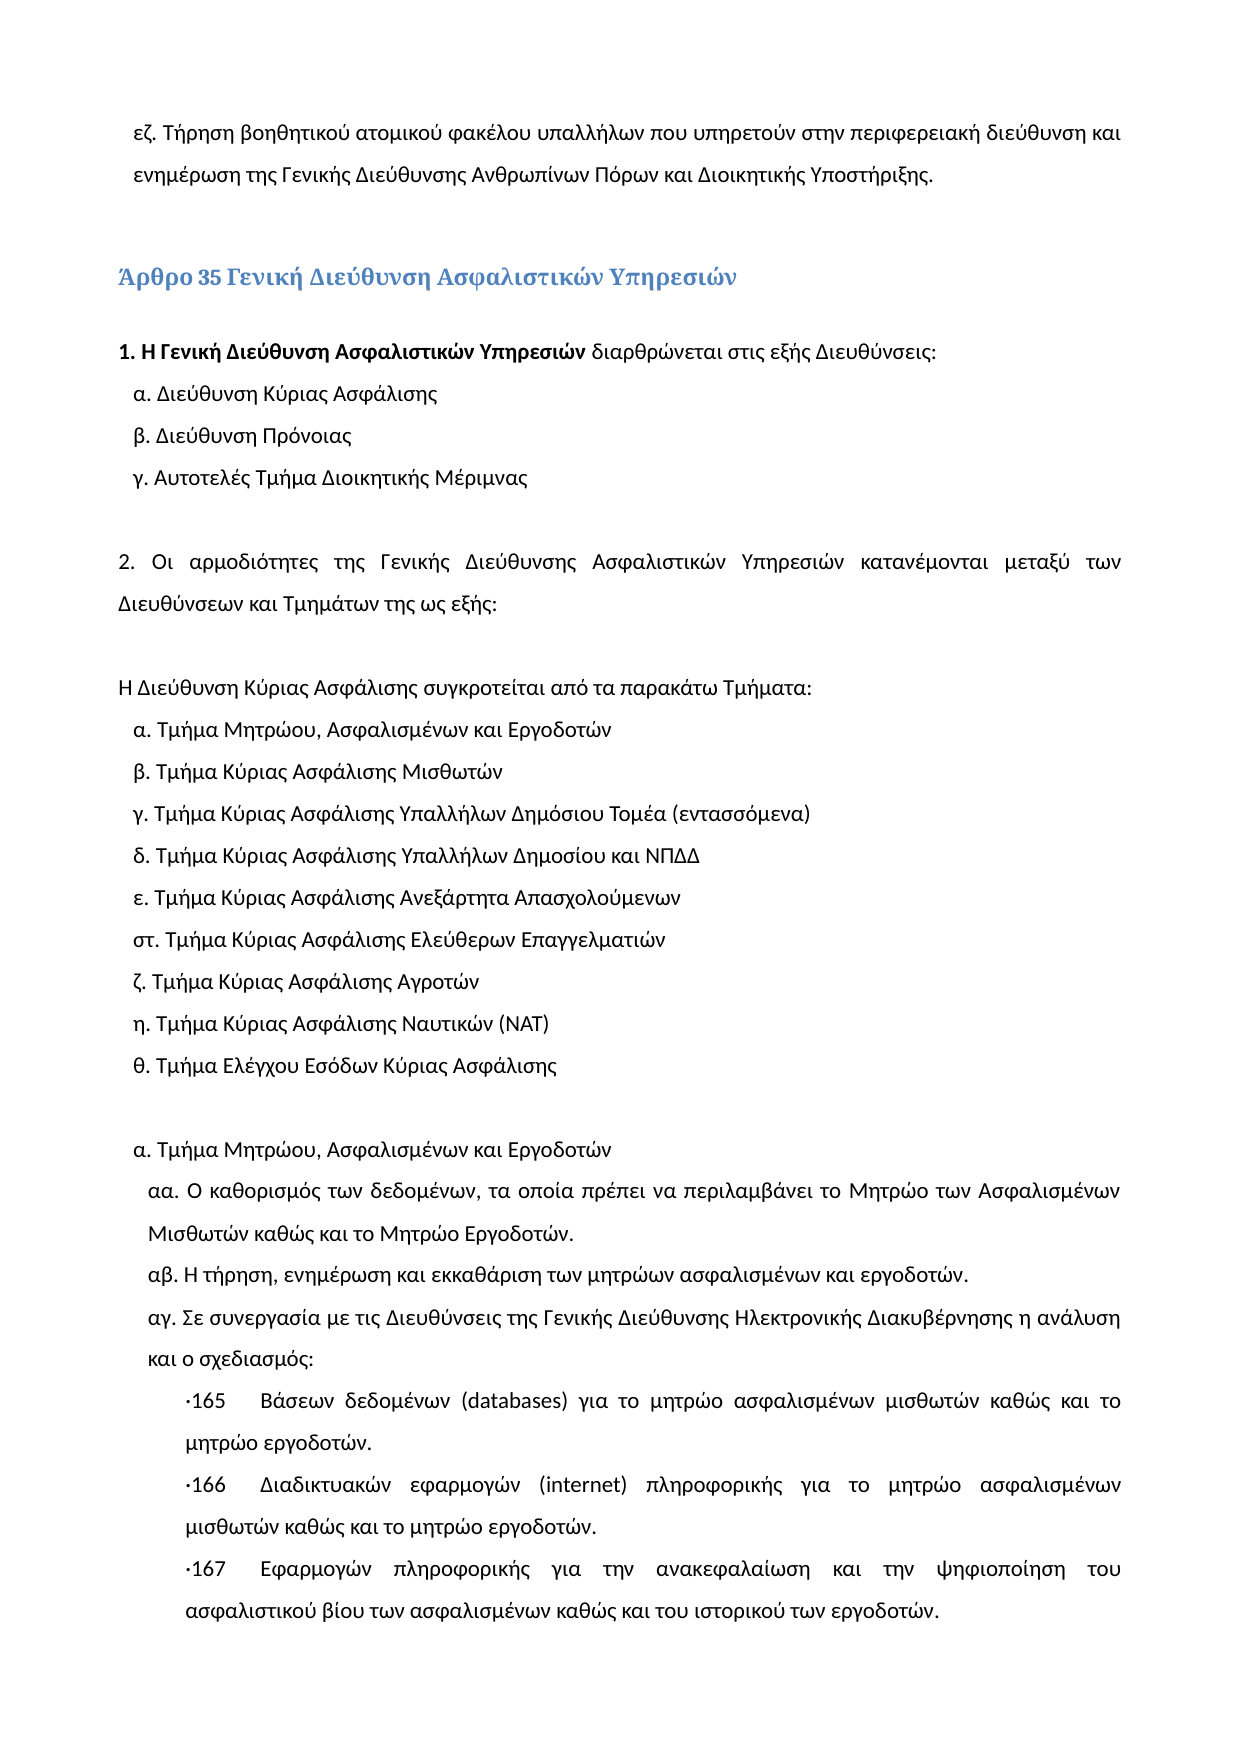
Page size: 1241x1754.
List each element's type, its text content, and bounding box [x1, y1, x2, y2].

text 2. Οι αρμοδιότητες της Γενικής Διεύθυνσης Ασφαλιστικών Υπηρεσιών κατανέμονται μεταξύ των Διευθύνσεων και Τμημάτων της ως εξής: [118, 547, 1122, 617]
text ε. Τμήμα Κύριας Ασφάλισης Ανεξάρτητα Απασχολούμενων [133, 883, 1122, 911]
text Άρθρο 35 Γενική Διεύθυνση Ασφαλιστικών Υπηρεσιών [118, 265, 1122, 291]
text α. Τμήμα Μητρώου, Ασφαλισμένων και Εργοδοτών [133, 715, 1122, 743]
text γ. Αυτοτελές Τμήμα Διοικητικής Μέριμνας [133, 463, 1122, 491]
text αγ. Σε συνεργασία με τις Διευθύνσεις της Γενικής Διεύθυνσης Ηλεκτρονικής Διακυβέρνησης η ανάλυση και ο σχεδιασμός: [148, 1303, 1122, 1373]
list Βάσεων δεδομένων (databases) για το μητρώο ασφαλισμένων μισθωτών καθώς και το μητρώο εργοδοτών. [185, 1387, 1122, 1457]
text αβ. Η τήρηση, ενημέρωση και εκκαθάριση των μητρώων ασφαλισμένων και εργοδοτών. [148, 1261, 1122, 1289]
text α. Διεύθυνση Κύριας Ασφάλισης [133, 379, 1122, 407]
list Διαδικτυακών εφαρμογών (internet) πληροφορικής για το μητρώο ασφαλισμένων μισθωτών καθώς και το μητρώο εργοδοτών. [185, 1471, 1122, 1541]
text 1. Η Γενική Διεύθυνση Ασφαλιστικών Υπηρεσιών διαρθρώνεται στις εξής Διευθύνσεις: [118, 337, 1122, 365]
text στ. Τμήμα Κύριας Ασφάλισης Ελεύθερων Επαγγελματιών [133, 925, 1122, 953]
text β. Τμήμα Κύριας Ασφάλισης Μισθωτών [133, 757, 1122, 785]
text Η Διεύθυνση Κύριας Ασφάλισης συγκροτείται από τα παρακάτω Τμήματα: [118, 673, 1122, 701]
text ζ. Τμήμα Κύριας Ασφάλισης Αγροτών [133, 967, 1122, 995]
text γ. Τμήμα Κύριας Ασφάλισης Υπαλλήλων Δημόσιου Τομέα (εντασσόμενα) [133, 799, 1122, 827]
text θ. Τμήμα Ελέγχου Εσόδων Κύριας Ασφάλισης [133, 1051, 1122, 1079]
text δ. Τμήμα Κύριας Ασφάλισης Υπαλλήλων Δημοσίου και ΝΠΔΔ [133, 841, 1122, 869]
text η. Τμήμα Κύριας Ασφάλισης Ναυτικών (ΝΑΤ) [133, 1009, 1122, 1037]
text αα. Ο καθορισμός των δεδομένων, τα οποία πρέπει να περιλαμβάνει το Μητρώο των Ασφαλισμένων Μισθωτών καθώς και το Μητρώο Εργοδοτών. [148, 1177, 1122, 1247]
text α. Τμήμα Μητρώου, Ασφαλισμένων και Εργοδοτών [133, 1135, 1122, 1163]
list Εφαρμογών πληροφορικής για την ανακεφαλαίωση και την ψηφιοποίηση του ασφαλιστικού βίου των ασφαλισμένων καθώς και του ιστορικού των εργοδοτών. [185, 1554, 1122, 1624]
text β. Διεύθυνση Πρόνοιας [133, 421, 1122, 449]
text εζ. Τήρηση βοηθητικού ατομικού φακέλου υπαλλήλων που υπηρετούν στην περιφερειακή διεύθυνση και ενημέρωση της Γενικής Διεύθυνσης Ανθρωπίνων Πόρων και Διοικητικής Υποστήριξης. [133, 118, 1122, 188]
